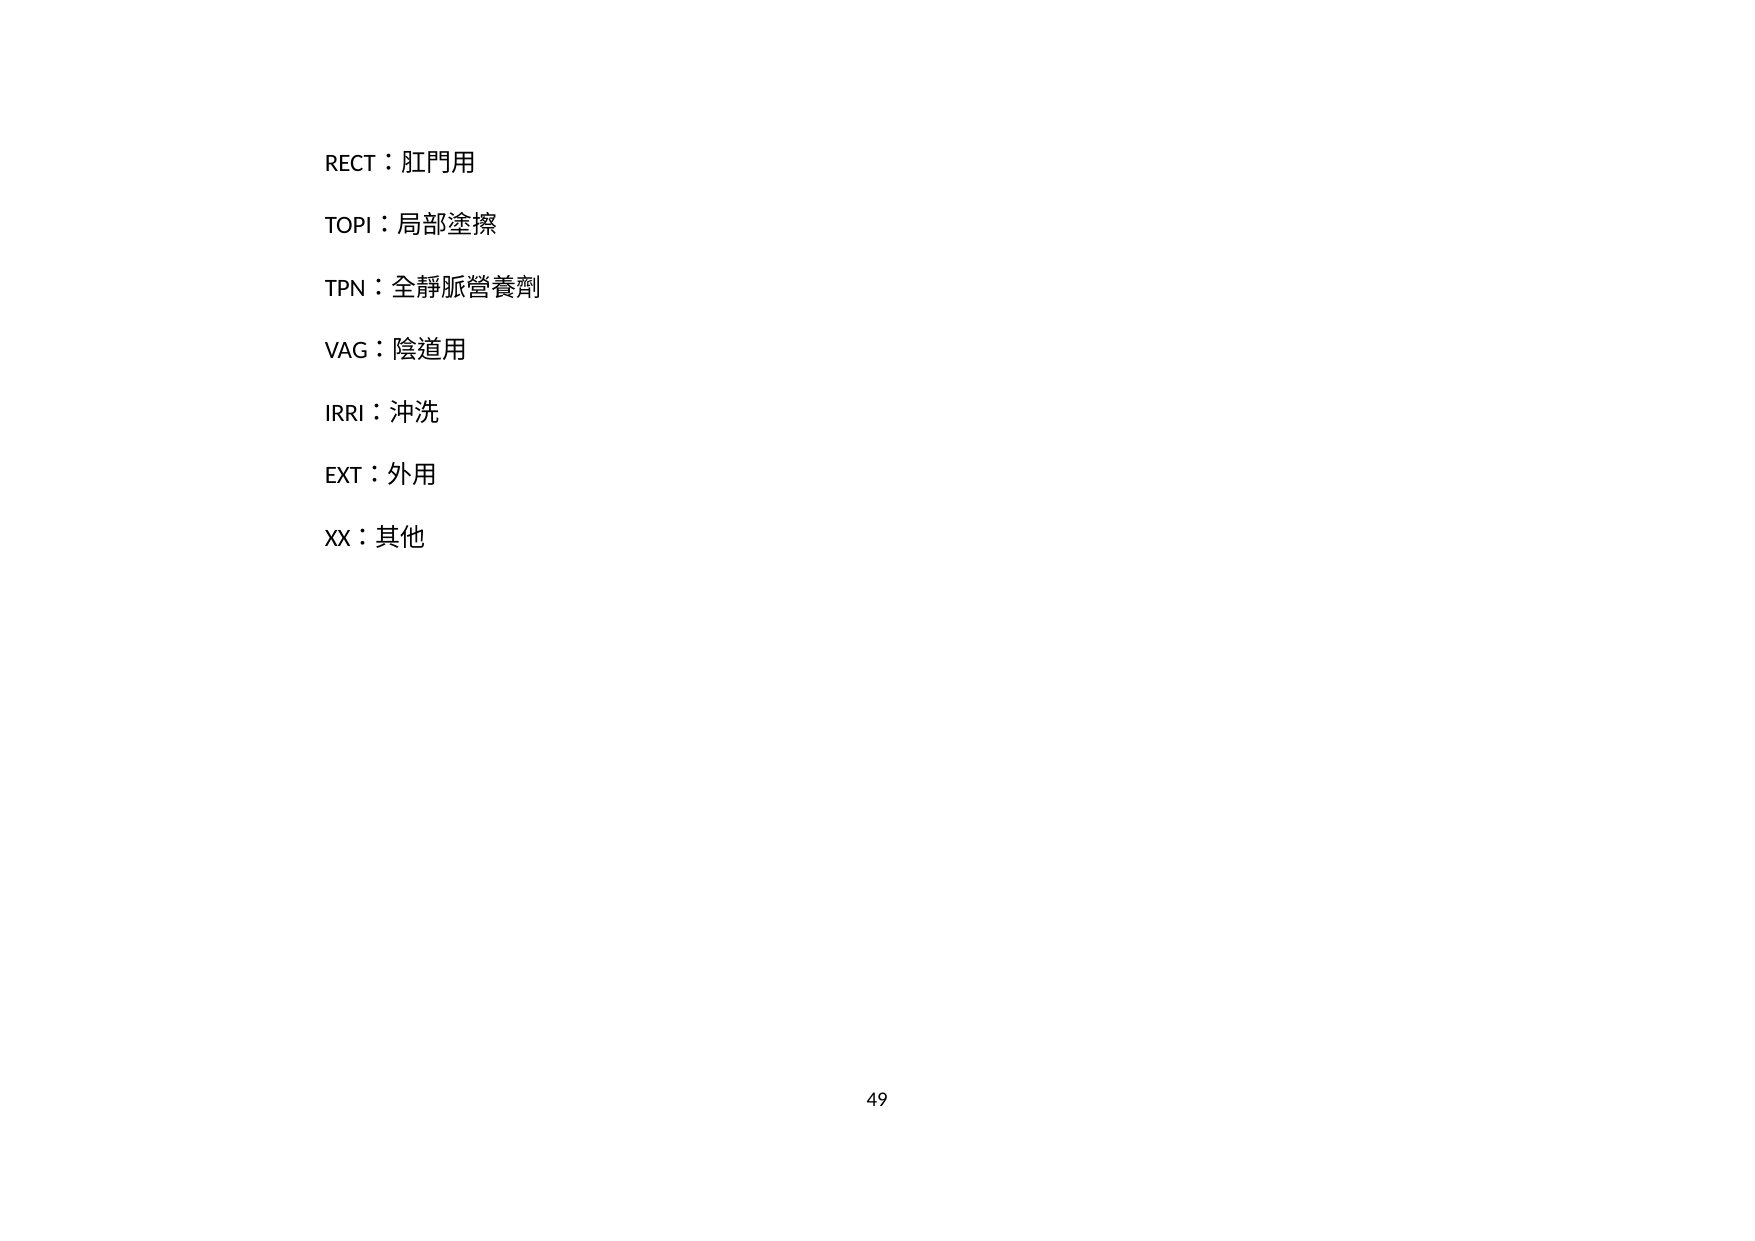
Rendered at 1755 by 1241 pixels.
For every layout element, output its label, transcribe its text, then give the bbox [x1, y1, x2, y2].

table_cell 註21：全民健康保險藥品使用標準碼(96.11.12) 編碼之原則： 藥品用量：以全民健康保險藥品之核價單位【每錠、每支、每瓶、每包或每公克(毫克)、每毫升】為用量單位。填藥品一次之劑量。。 藥品使用頻率：依一般使用頻率分為以下4部分(格式文字部分皆為英文大寫，請左靠不足補空白) (1).非每日常規使用頻率 QW(x,y,z…)：每星期x，y，z…使用(x、y、z =1,2,3…) yWzD：每y星期使用z天(y、z =1,2,3…) MCDxDy：月經第x天至第y天使用(x、y =1,2,3…) QOD：隔日使用1次 QxD：每x日1次(x =2,3,4,…) QxW：每x星期1次(x =1,2,3,4,…) QxM：每x月1次(x =1,2,3,4,…) QW：每星期1次 BIW：每星期2次 TIW：每星期3次 STAT：立刻使用 ASORDER：依照醫師指示使用 (2).每日常規使用頻率 QxH：每x小時使用1次(x =1,2,3,4,…) QxMN：每x 分鐘使用1次(x =1,2,3,4,…) QD：每日1次 QDAM：每日1次上午使用 QDPM：每日1次下午使用 QDHS：每日1次睡前使用 QN：每晚使用1次 BID：每日2次 QAM&HS：上午使用1次且睡前1次 QPM&HS：下午使用1次且睡前1次 QAM&PM：每日上下午各使用1次 TID：每日三次 BID&HS：每日2次且睡前1次 QID：每日4次 HS：睡前1次 TID&HS：每日3次且睡前1次 (3).服用時間 AC：飯前 ACxH：飯前x小時使用(x =1,2,3,4,…) ACxM：飯前x分鐘使用(x =1,2,3,4,…) PC：飯後 PCxH：飯後x小時使用(x =1,2,3,4,…) PCxM：飯後x分鐘使用(x =1,2,3,4,…) (4).PRN需要時使用 PRN：需要時使用 QxHPRN：需要時每x小時使用1次(x =1,2,3,4,…) 給藥途徑/作用部位： AD：右耳 AS：左耳 AU：每耳 ET：氣切內 GAR：漱口用 HD：皮下灌注 ID：皮內注射 IA：動脈注射 IE：脊髓硬膜內注射 IM：肌肉注射 IV：靜脈注射 IP：腹腔注射 ICV：腦室注射 IMP：植入 INHL：吸入 IS：滑膜內注射 IT：椎骨內注射 IVA：靜脈添加 IVD：靜脈點滴滴入 IVI：玻璃體內注射 IVP：靜脈注入 LA：局部麻醉 LI：局部注射 NA：鼻用 OD：右眼 OS：左眼 OU：每眼 PO：口服 SC：皮下注射 SCI：結膜下注射 SKIN：皮膚用 SL：舌下 SPI：脊髓 RECT：肛門用 TOPI：局部塗擦 TPN：全靜脈營養劑 VAG：陰道用 IRRI：沖洗 EXT：外用 XX：其他 [279, 119, 1608, 556]
